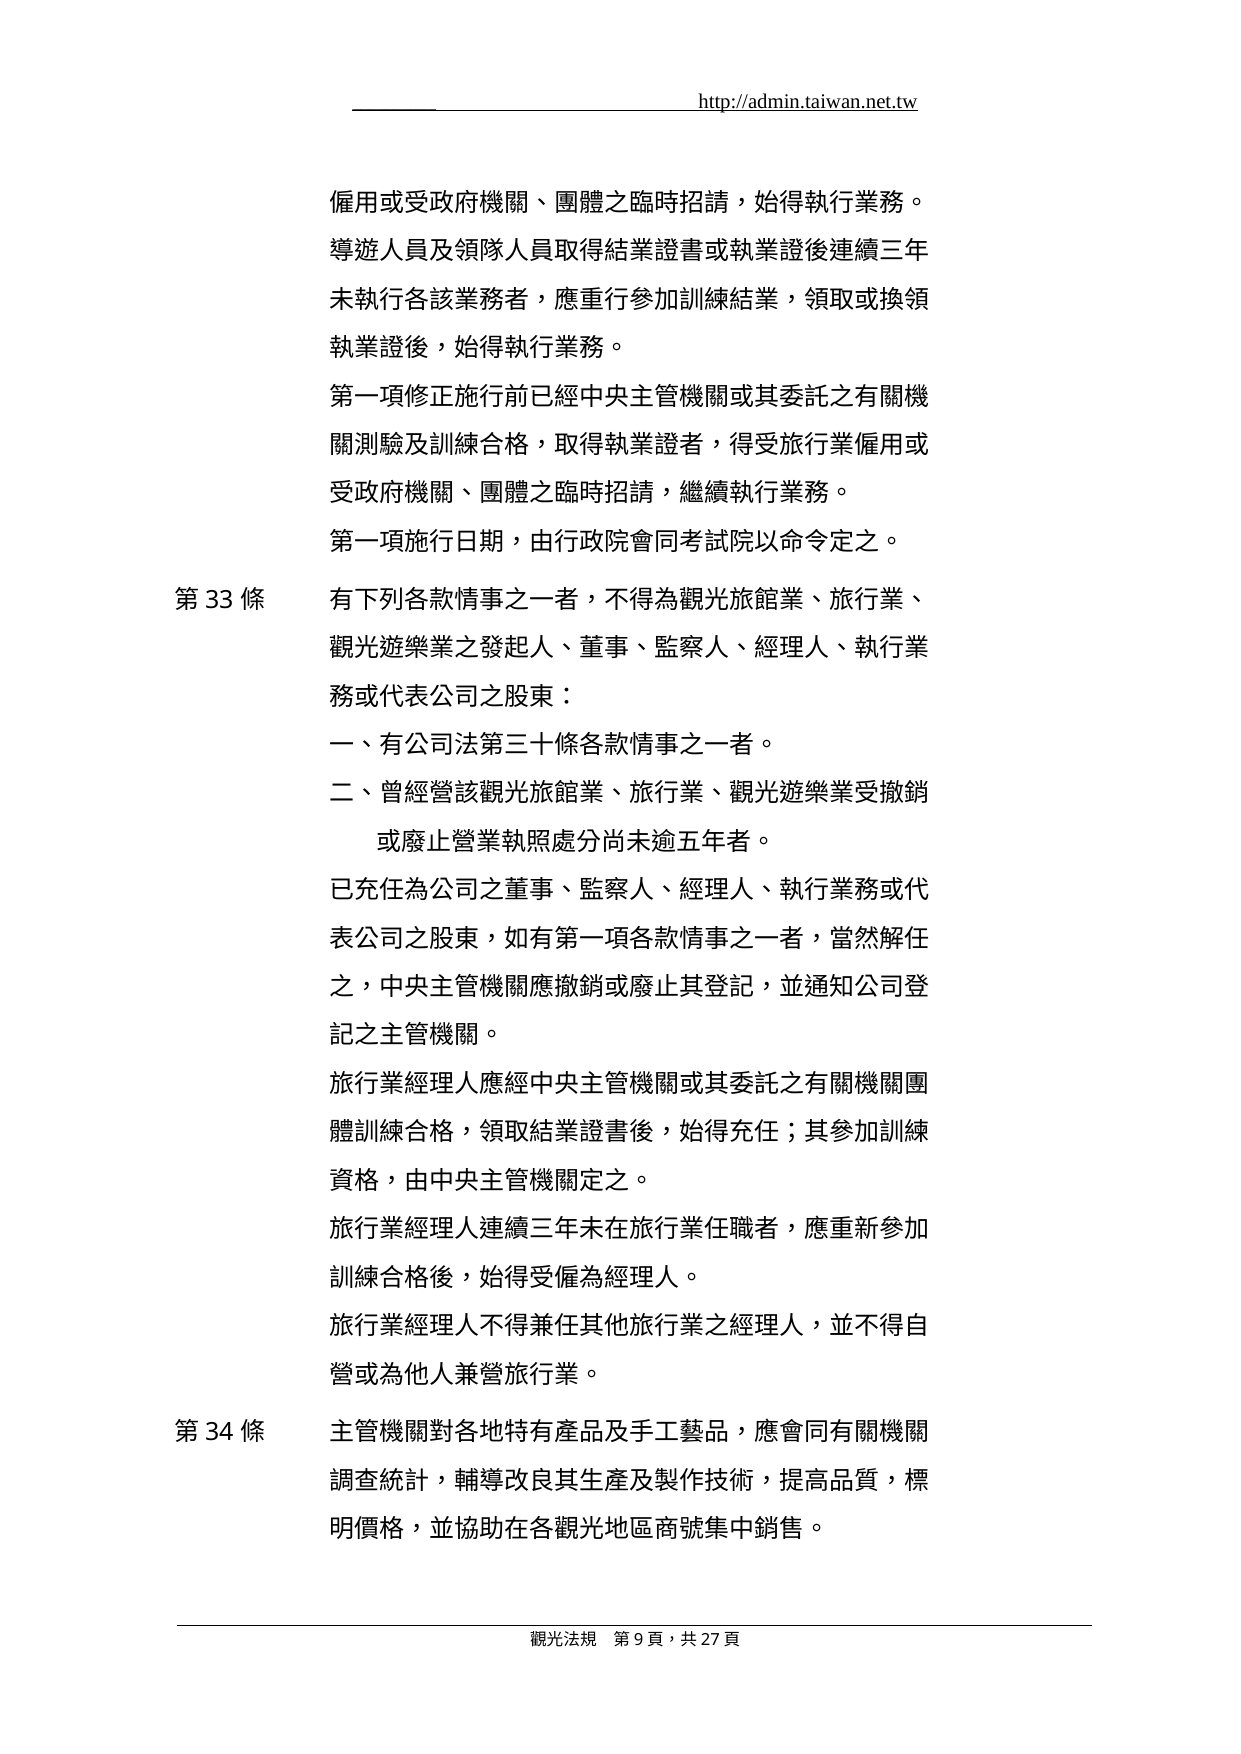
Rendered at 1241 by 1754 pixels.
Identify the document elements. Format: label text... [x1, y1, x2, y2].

table_cell 僱用或受政府機關、團體之臨時招請，始得執行業務。 導遊人員及領隊人員取得結業證書或執業證後連續三年未執行各該業務者，應重行參加訓練結業，領取或換領執業證後，始得執行業務。 第一項修正施行前已經中央主管機關或其委託之有關機關測驗及訓練合格，取得執業證者，得受旅行業僱用或受政府機關、團體之臨時招請，繼續執行業務。 第一項施行日期，由行政院會同考試院以命令定之。 [327, 171, 947, 568]
table_cell [312, 1401, 327, 1556]
table_cell 第 33 條 [169, 568, 312, 1401]
table_cell [312, 171, 327, 568]
table_cell 主管機關對各地特有產品及手工藝品，應會同有關機關調查統計，輔導改良其生產及製作技術，提高品質，標明價格，並協助在各觀光地區商號集中銷售。 [327, 1401, 947, 1556]
table_cell 第 34 條 [169, 1401, 312, 1556]
table_cell [312, 568, 327, 1401]
table_cell [169, 171, 312, 568]
table_cell 有下列各款情事之一者，不得為觀光旅館業、旅行業、觀光遊樂業之發起人、董事、監察人、經理人、執行業務或代表公司之股東： 一、有公司法第三十條各款情事之一者。 二、曾經營該觀光旅館業、旅行業、觀光遊樂業受撤銷或廢止營業執照處分尚未逾五年者。 已充任為公司之董事、監察人、經理人、執行業務或代表公司之股東，如有第一項各款情事之一者，當然解任之，中央主管機關應撤銷或廢止其登記，並通知公司登記之主管機關。 旅行業經理人應經中央主管機關或其委託之有關機關團體訓練合格，領取結業證書後，始得充任；其參加訓練資格，由中央主管機關定之。 旅行業經理人連續三年未在旅行業任職者，應重新參加訓練合格後，始得受僱為經理人。 旅行業經理人不得兼任其他旅行業之經理人，並不得自營或為他人兼營旅行業。 [327, 568, 947, 1401]
